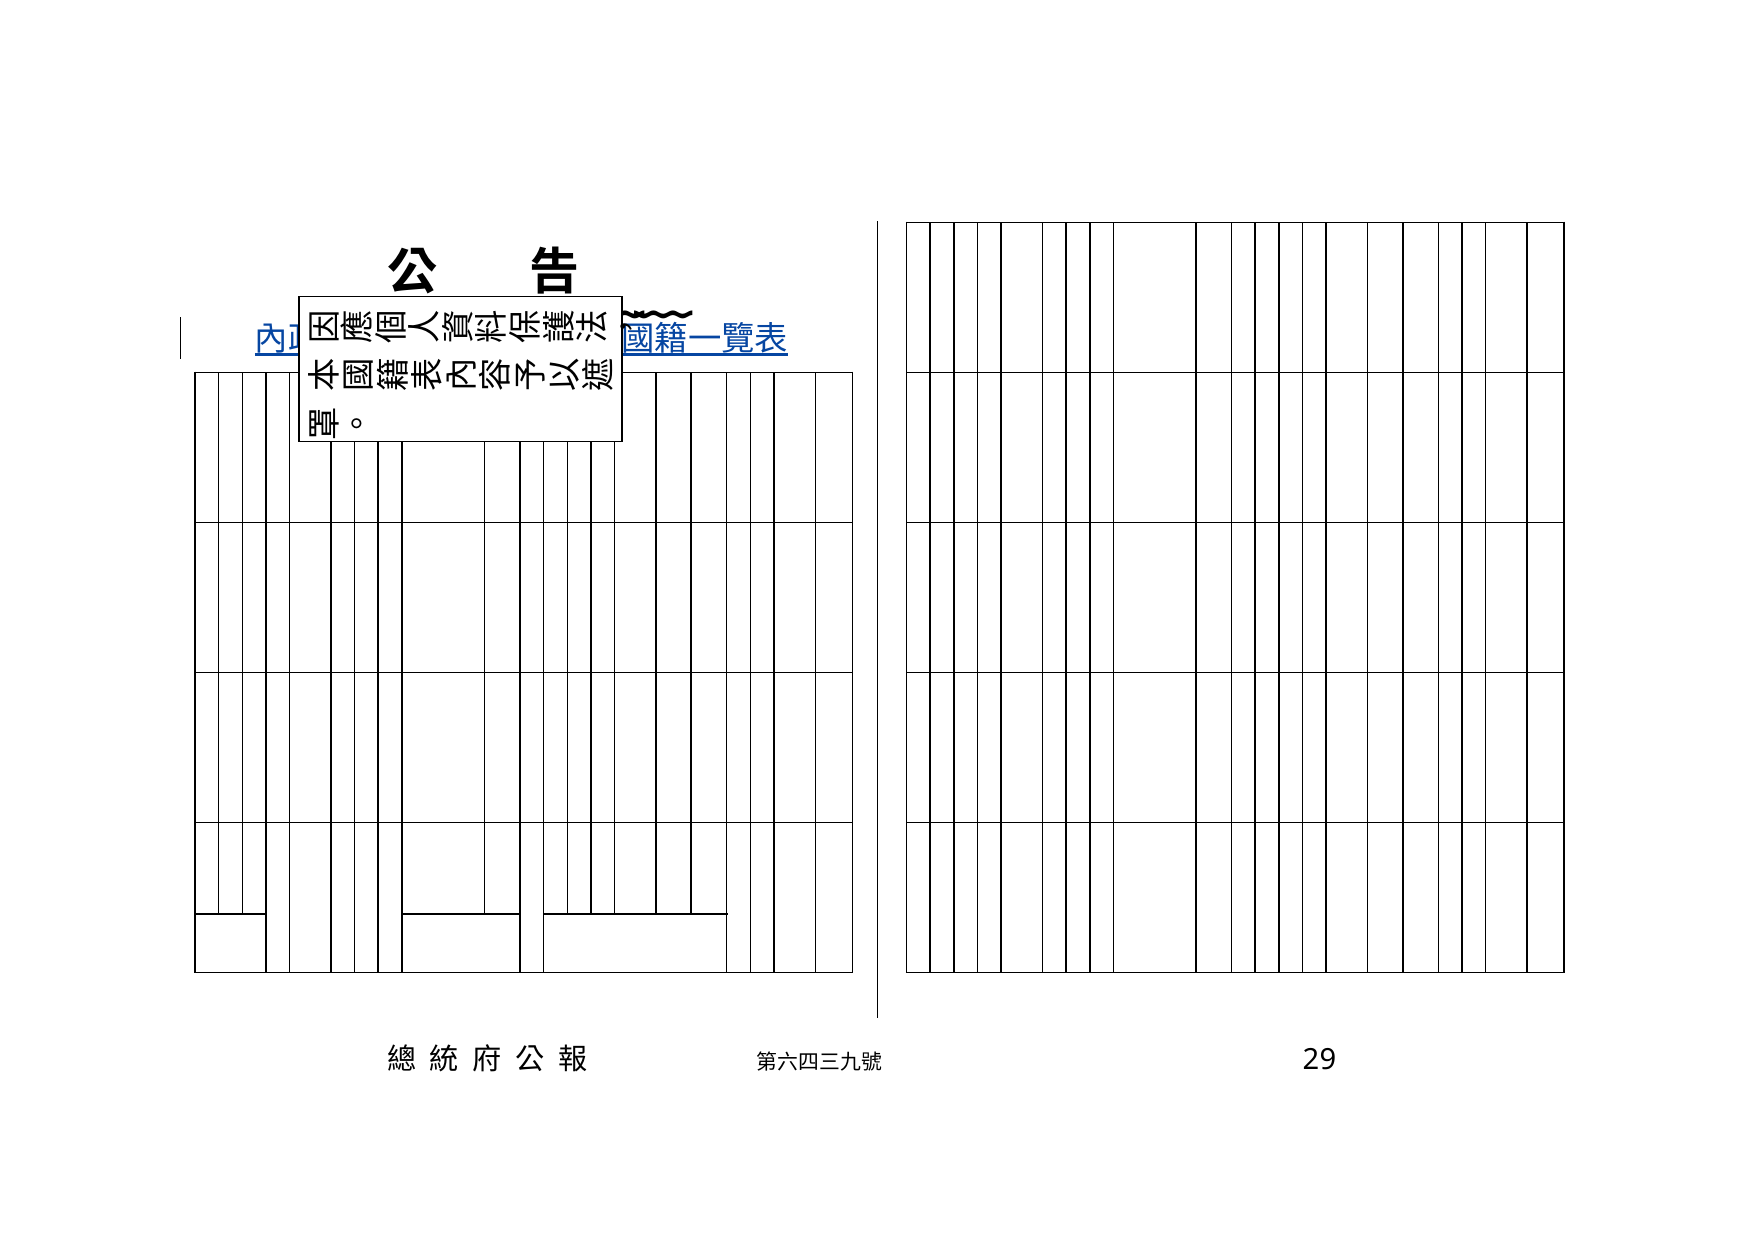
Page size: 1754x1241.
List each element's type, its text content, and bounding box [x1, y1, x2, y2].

table_cell [1043, 823, 1065, 972]
table_cell [1043, 373, 1065, 522]
table_cell [978, 223, 1000, 372]
table_cell [1197, 373, 1231, 522]
table_cell [267, 523, 289, 672]
table_cell [379, 823, 401, 972]
table_cell [751, 523, 773, 672]
table_cell [1368, 823, 1402, 972]
table_cell [1114, 673, 1195, 822]
table_header [615, 373, 655, 522]
table_cell [332, 823, 354, 972]
table_cell [332, 673, 354, 822]
table_cell [1404, 523, 1438, 672]
table_cell [1528, 223, 1563, 372]
table_cell [657, 823, 690, 913]
table_cell [485, 823, 519, 913]
table_cell [907, 223, 929, 372]
table_cell [267, 823, 289, 972]
table_cell [521, 673, 543, 822]
table_header [568, 442, 590, 522]
table_cell [615, 673, 655, 822]
table_cell [1002, 223, 1042, 372]
table_cell [727, 823, 750, 972]
table_cell [544, 523, 567, 672]
table_cell [751, 823, 773, 972]
table_cell [196, 823, 218, 913]
table_header [751, 373, 773, 522]
table_cell [751, 673, 773, 822]
table_cell [931, 523, 953, 672]
table_cell [931, 373, 953, 522]
table_cell [1404, 373, 1438, 522]
table_cell [978, 373, 1000, 522]
table_cell [1091, 823, 1113, 972]
table_cell [290, 673, 330, 822]
table_cell [1067, 673, 1089, 822]
table_cell [219, 823, 242, 913]
table_cell [1043, 673, 1065, 822]
table_cell [592, 673, 614, 822]
table_cell [568, 823, 590, 913]
table_cell [692, 523, 726, 672]
table_header [290, 373, 330, 522]
table_cell ﹏﹏﹏﹏﹏﹏﹏ [623, 297, 852, 317]
table_cell [403, 673, 484, 822]
table_cell 公告 [340, 249, 852, 297]
table_cell [544, 915, 726, 972]
table_cell [1463, 673, 1485, 822]
table_cell [1463, 523, 1485, 672]
text 內政部核准取得中華民國國籍一覽表 [195, 317, 298, 359]
table_cell [403, 915, 519, 972]
table_cell [1303, 223, 1325, 372]
table_cell [907, 373, 929, 522]
table_cell [1091, 223, 1113, 372]
table_cell [978, 673, 1000, 822]
table_cell [955, 223, 977, 372]
table_cell [931, 823, 953, 972]
table_cell [243, 823, 265, 913]
table_cell [1486, 823, 1526, 972]
table_cell [1002, 523, 1042, 672]
table_cell [379, 673, 401, 822]
table_header [243, 373, 265, 522]
table_cell [615, 823, 655, 913]
table_header [657, 373, 690, 522]
table_cell [1067, 523, 1089, 672]
table_cell [816, 823, 852, 972]
table_cell [1327, 223, 1367, 372]
table_cell [1404, 673, 1438, 822]
table_cell [1528, 523, 1563, 672]
table_header [355, 442, 377, 522]
table_header [775, 373, 815, 522]
table_cell [727, 673, 750, 822]
table_header [403, 442, 484, 522]
table_cell [403, 823, 484, 913]
table_header [267, 373, 289, 522]
table_cell [1256, 673, 1278, 822]
table_cell [1002, 673, 1042, 822]
table_cell [1463, 373, 1485, 522]
table_cell [955, 673, 977, 822]
table_header [692, 373, 726, 522]
table_cell [1368, 673, 1402, 822]
table_cell [1232, 523, 1254, 672]
table_cell [290, 823, 330, 972]
table_cell [1091, 523, 1113, 672]
table_cell [955, 823, 977, 972]
table_cell [192, 297, 298, 317]
table_cell [521, 523, 543, 672]
table_cell [196, 673, 218, 822]
table_cell [592, 823, 614, 913]
table_cell [1303, 823, 1325, 972]
table_cell [355, 673, 377, 822]
table_cell [1486, 673, 1526, 822]
table_cell [1280, 223, 1302, 372]
table_cell [1327, 673, 1367, 822]
table_cell [1528, 673, 1563, 822]
table_cell [1067, 223, 1089, 372]
table_cell [1232, 223, 1254, 372]
table_cell [1280, 523, 1302, 672]
table_cell [1303, 523, 1325, 672]
table_header [544, 442, 567, 522]
table_cell [1197, 223, 1231, 372]
table_cell [592, 523, 614, 672]
table_cell [1463, 823, 1485, 972]
table_cell [1256, 823, 1278, 972]
table_cell [1114, 523, 1195, 672]
table_cell [1404, 223, 1438, 372]
table_cell [657, 523, 690, 672]
text 內政部核准取得中華民國國籍一覽表 [626, 326, 649, 349]
table_header [196, 373, 218, 522]
table_cell [1439, 673, 1461, 822]
table_cell [775, 523, 815, 672]
table_cell [219, 523, 242, 672]
table_cell [1528, 823, 1563, 972]
table_cell [1486, 373, 1526, 522]
table_cell [485, 523, 519, 672]
table_cell [1327, 823, 1367, 972]
table_cell [692, 823, 726, 913]
table_cell [196, 915, 265, 972]
table_cell [931, 673, 953, 822]
table_cell [775, 823, 815, 972]
table_header [521, 442, 543, 522]
table_cell [1368, 523, 1402, 672]
table_header [219, 373, 242, 522]
table_header [592, 442, 614, 522]
table_cell [907, 523, 929, 672]
table_cell [816, 523, 852, 672]
table_header [332, 442, 354, 522]
table_header [727, 373, 750, 522]
table_cell [243, 523, 265, 672]
table_cell [355, 523, 377, 672]
table_cell [1280, 373, 1302, 522]
table_cell [1368, 373, 1402, 522]
table_cell [1256, 523, 1278, 672]
table_cell [1091, 673, 1113, 822]
table_cell [1197, 823, 1231, 972]
table_cell [955, 523, 977, 672]
table_cell [485, 673, 519, 822]
table_cell [568, 523, 590, 672]
table_cell [1439, 523, 1461, 672]
table_header [192, 222, 340, 249]
table_cell [1232, 823, 1254, 972]
table_cell [1439, 223, 1461, 372]
table_cell [196, 523, 218, 672]
table_cell [1197, 673, 1231, 822]
table_cell [403, 523, 484, 672]
table_header [816, 373, 852, 522]
table_cell [1327, 523, 1367, 672]
table_cell [692, 673, 726, 822]
table_cell [1280, 673, 1302, 822]
table_cell [568, 673, 590, 822]
table_cell [1303, 373, 1325, 522]
table_header [485, 442, 519, 522]
table_cell [1232, 673, 1254, 822]
text 內政部核准取得中華民國國籍一覽表 [260, 332, 281, 353]
table_cell [1404, 823, 1438, 972]
table_cell [727, 523, 750, 672]
table_cell [355, 823, 377, 972]
text 內政部核准取得中華民國國籍一覽表 [623, 317, 847, 359]
table_cell [1368, 223, 1402, 372]
table_cell [1327, 373, 1367, 522]
table_cell [1232, 373, 1254, 522]
table_cell [219, 673, 242, 822]
table_cell [1002, 373, 1042, 522]
table_cell [1043, 523, 1065, 672]
table_cell [1256, 373, 1278, 522]
table_header ﹏﹏﹏﹏﹏﹏﹏ [340, 222, 852, 249]
table_cell [931, 223, 953, 372]
table_cell [615, 523, 655, 672]
table_cell [1114, 373, 1195, 522]
table_cell [816, 673, 852, 822]
table_cell [1486, 523, 1526, 672]
table_cell [978, 523, 1000, 672]
table_cell [544, 673, 567, 822]
table_cell [907, 673, 929, 822]
table_cell [521, 823, 543, 972]
table_cell [544, 823, 567, 913]
table_cell [1256, 223, 1278, 372]
table_cell [1439, 373, 1461, 522]
table_cell [1043, 223, 1065, 372]
table_cell [1439, 823, 1461, 972]
table_cell [379, 523, 401, 672]
table_cell [192, 249, 340, 297]
table_cell [1114, 223, 1195, 372]
table_cell [1067, 823, 1089, 972]
table_cell [1303, 673, 1325, 822]
table_cell [1197, 523, 1231, 672]
table_cell [290, 523, 330, 672]
table_cell [1067, 373, 1089, 522]
table_header [379, 442, 401, 522]
table_cell [1091, 373, 1113, 522]
table_cell [955, 373, 977, 522]
table_cell [267, 673, 289, 822]
table_cell [1528, 373, 1563, 522]
table_cell [775, 673, 815, 822]
table_cell [1486, 223, 1526, 372]
table_cell [1114, 823, 1195, 972]
table_cell [657, 673, 690, 822]
table_cell [332, 523, 354, 672]
table_cell [907, 823, 929, 972]
table_cell [1463, 223, 1485, 372]
table_cell [243, 673, 265, 822]
table_cell [978, 823, 1000, 972]
table_cell [1280, 823, 1302, 972]
table_cell [1002, 823, 1042, 972]
